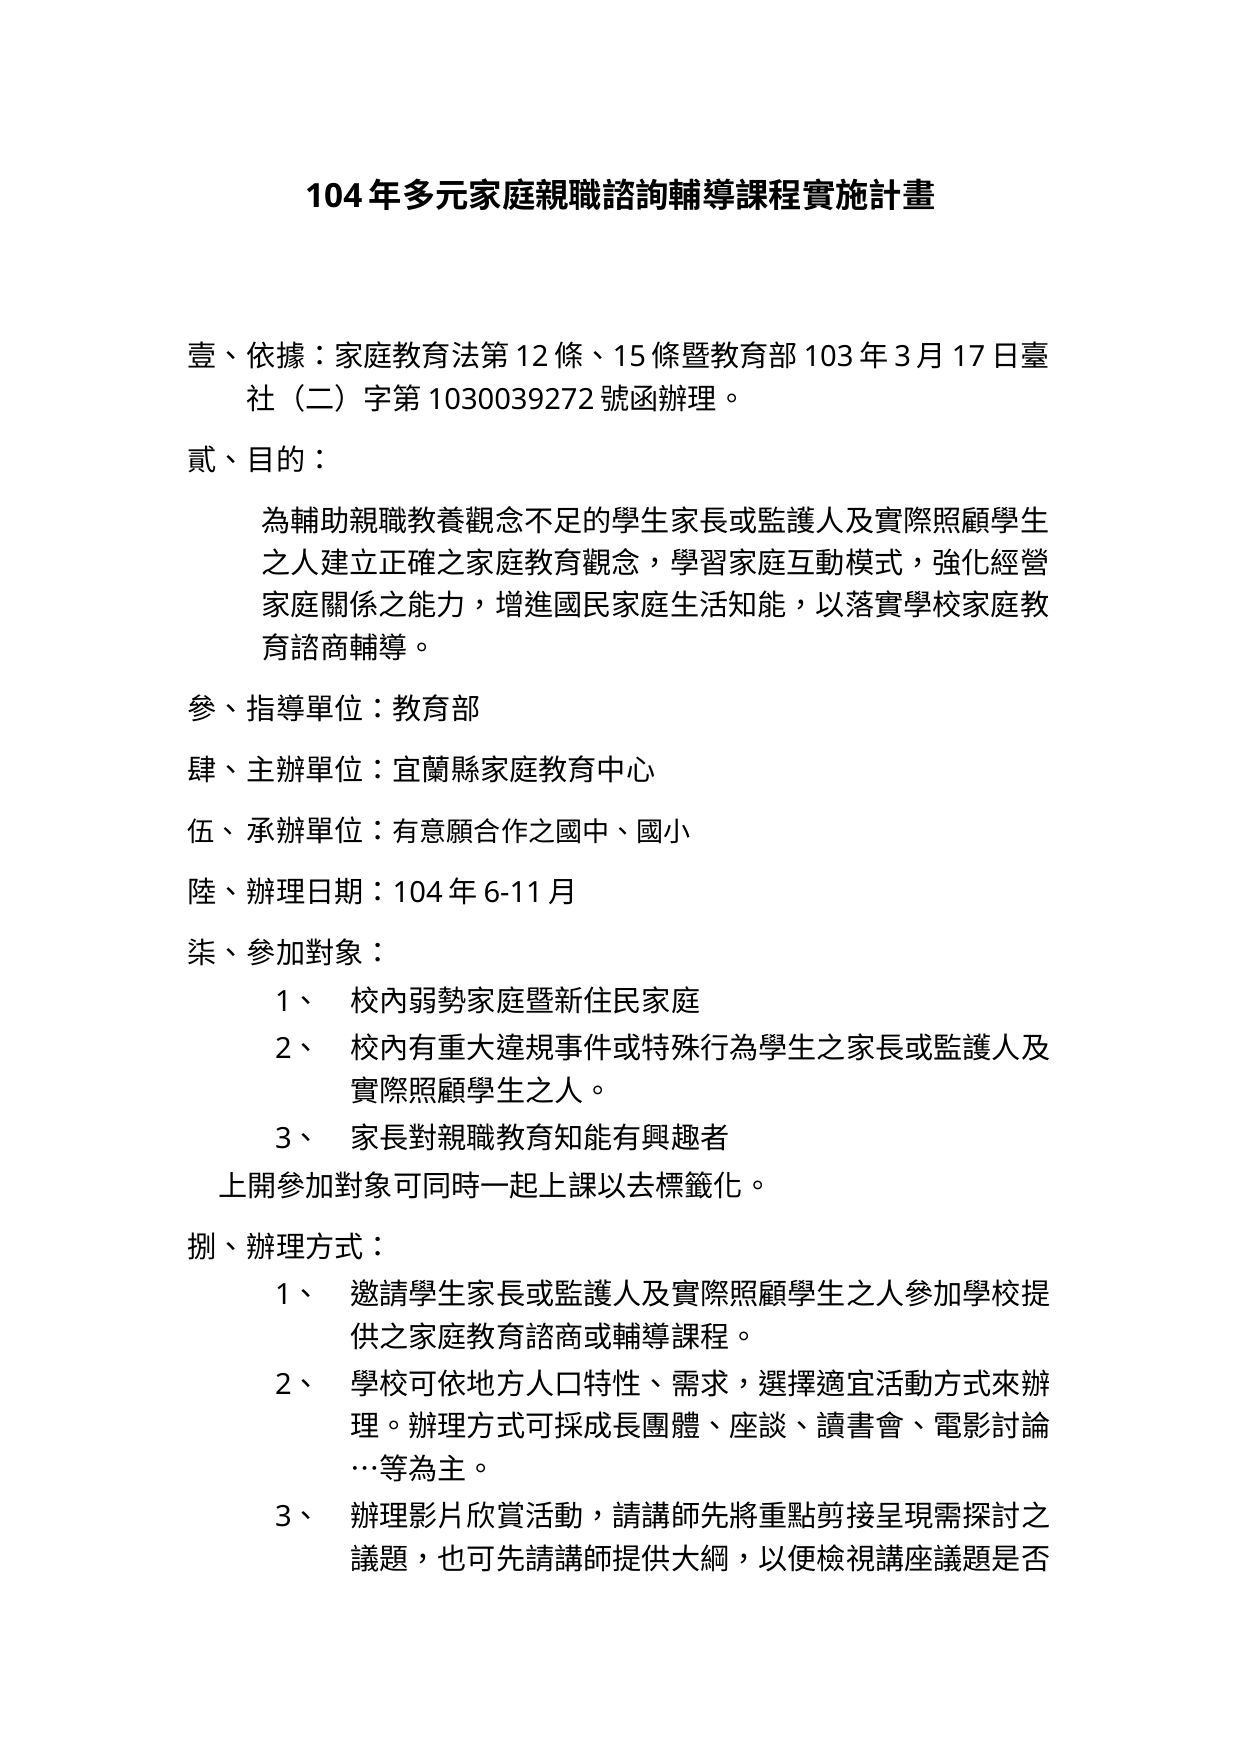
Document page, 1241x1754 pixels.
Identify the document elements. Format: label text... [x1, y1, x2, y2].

list 參加對象： [187, 929, 1053, 972]
list 辦理影片欣賞活動，請講師先將重點剪接呈現需探討之議題，也可先請講師提供大綱，以便檢視講座議題是否 [275, 1493, 1053, 1577]
text 上開參加對象可同時一起上課以去標籤化。 [187, 1162, 1053, 1204]
list 校內弱勢家庭暨新住民家庭 [275, 977, 1053, 1019]
list 學校可依地方人口特性、需求，選擇適宜活動方式來辦理。辦理方式可採成長團體、座談、讀書會、電影討論…等為主。 [275, 1361, 1053, 1488]
list 指導單位：教育部 [187, 685, 1053, 728]
list 家長對親職教育知能有興趣者 [275, 1114, 1053, 1157]
subtitle 104年多元家庭親職諮詢輔導課程實施計畫 [187, 169, 1053, 217]
list 辦理方式： [187, 1223, 1053, 1266]
list 邀請學生家長或監護人及實際照顧學生之人參加學校提供之家庭教育諮商或輔導課程。 [275, 1271, 1053, 1355]
text 為輔助親職教養觀念不足的學生家長或監護人及實際照顧學生之人建立正確之家庭教育觀念，學習家庭互動模式，強化經營家庭關係之能力，增進國民家庭生活知能，以落實學校家庭教育諮商輔導。 [261, 497, 1053, 667]
list 目的： [187, 436, 1053, 479]
list 依據：家庭教育法第12條、15條暨教育部103年3月17日臺社（二）字第1030039272號函辦理。 [187, 333, 1053, 418]
list 校內有重大違規事件或特殊行為學生之家長或監護人及實際照顧學生之人。 [275, 1025, 1053, 1109]
list 承辦單位：有意願合作之國中、國小 [187, 807, 1053, 850]
list 主辦單位：宜蘭縣家庭教育中心 [187, 746, 1053, 789]
list 辦理日期：104年6-11月 [187, 868, 1053, 911]
